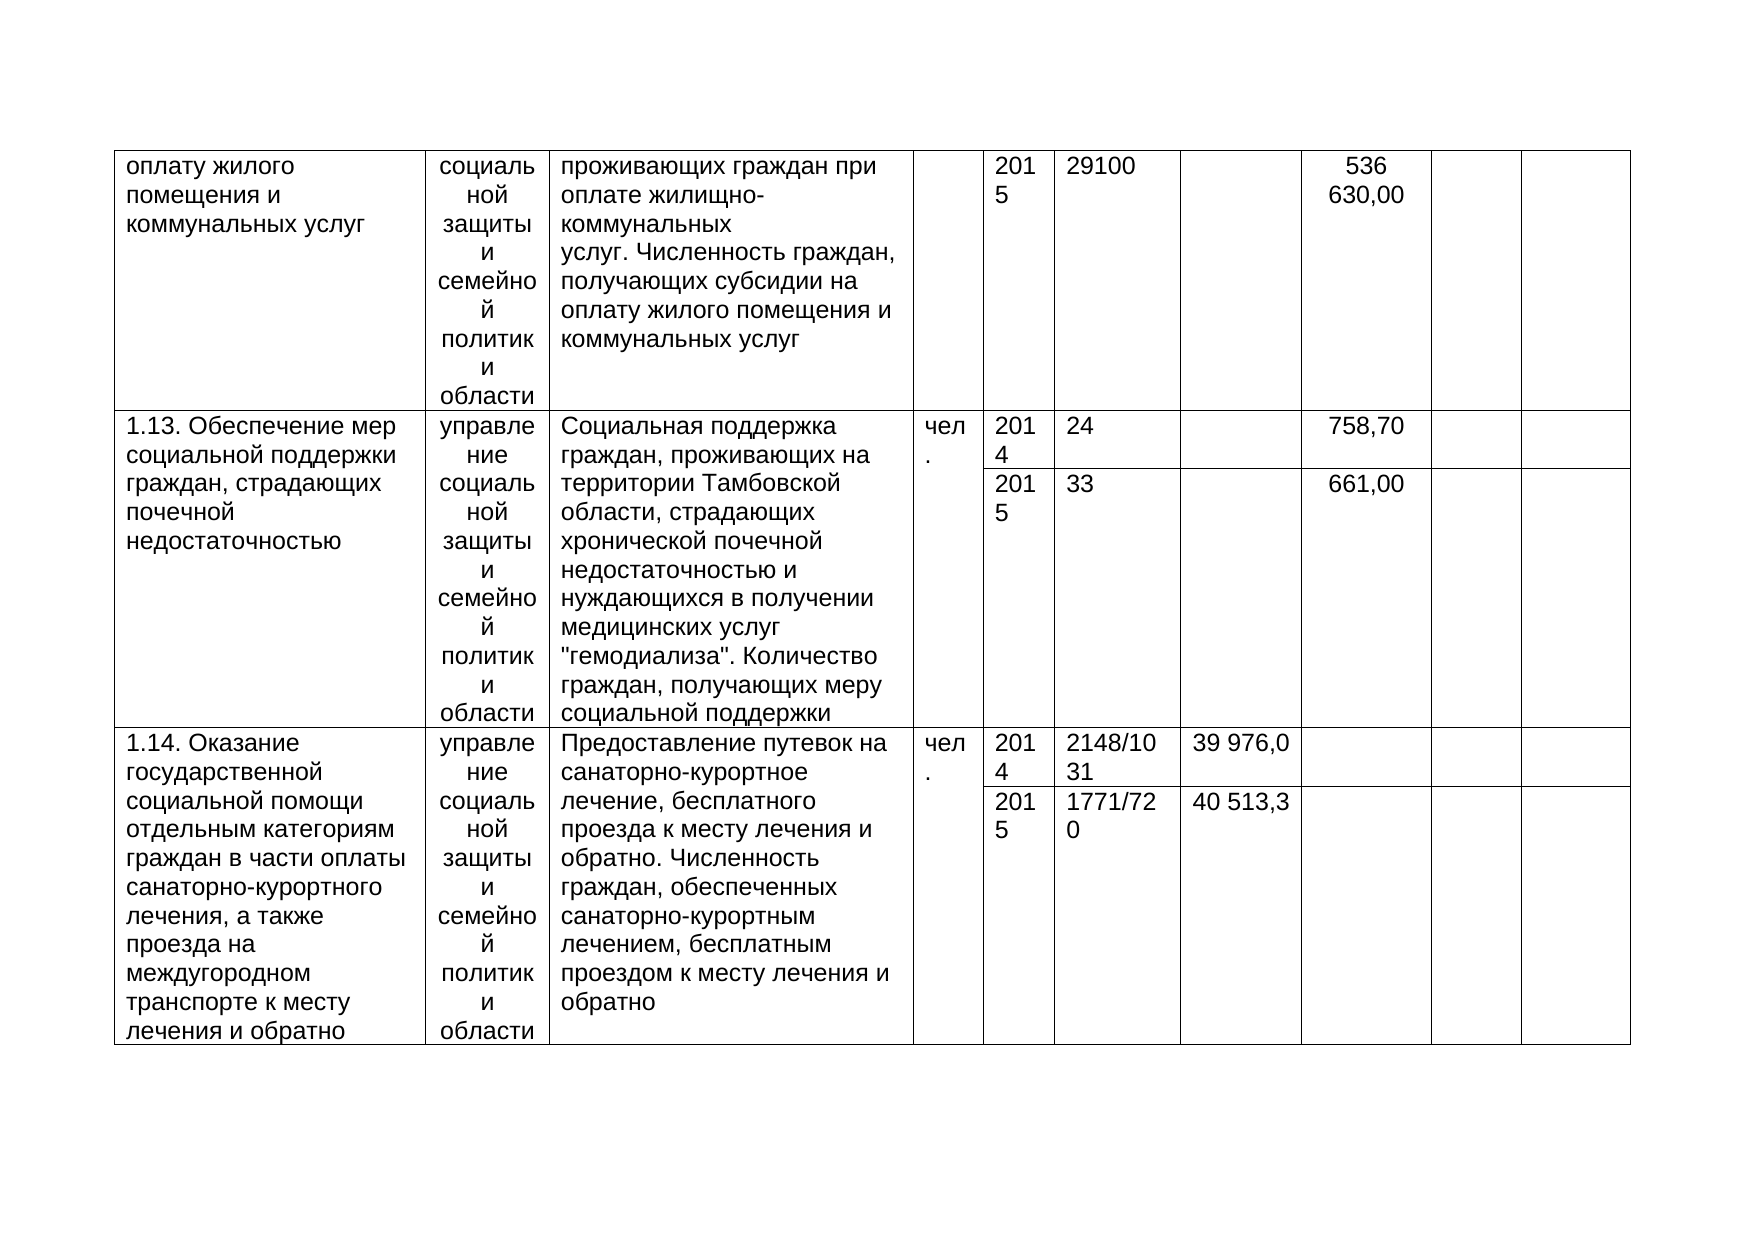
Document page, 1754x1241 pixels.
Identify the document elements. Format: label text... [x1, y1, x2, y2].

table_cell 661,00 [1302, 469, 1431, 727]
table_cell 1.14. Оказание государственной социальной помощи отдельным категориям граждан в части оплаты санаторно-курортного лечения, а также проезда на междугородном транспорте к месту лечения и обратно [115, 728, 425, 1044]
table_cell [1181, 411, 1301, 468]
table_cell оплату жилого помещения и коммунальных услуг [115, 151, 425, 410]
table_cell Социальная поддержка граждан, проживающих на территории Тамбовской области, страдающих хронической почечной недостаточностью и нуждающихся в получении медицинских услуг "гемодиализа". Количество граждан, получающих меру социальной поддержки [550, 411, 913, 727]
table_cell 1.13. Обеспечение мер социальной поддержки граждан, страдающих почечной недостаточностью [115, 411, 425, 727]
table_cell [1522, 469, 1630, 727]
table_cell 40 513,3 [1181, 787, 1301, 1044]
table_cell социальной защиты и семейной политики области [426, 151, 549, 410]
table_cell [1181, 151, 1301, 410]
table_cell 758,70 [1302, 411, 1431, 468]
table_cell 2148/1031 [1055, 728, 1180, 786]
table_cell проживающих граждан при оплате жилищно-коммунальных услуг. Численность граждан, получающих субсидии на оплату жилого помещения и коммунальных услуг [550, 151, 913, 410]
table_cell [914, 151, 983, 410]
table_cell 2015 [984, 151, 1054, 410]
table_cell 2014 [984, 728, 1054, 786]
table_cell управление социальной защиты и семейной политики области [426, 728, 549, 1044]
table_cell [1522, 151, 1630, 410]
table_cell 2014 [984, 411, 1054, 468]
table_cell 24 [1055, 411, 1180, 468]
table_cell управление социальной защиты и семейной политики области [426, 411, 549, 727]
table_cell 2015 [984, 787, 1054, 1044]
table_cell 536 630,00 [1302, 151, 1431, 410]
table_cell 2015 [984, 469, 1054, 727]
table_cell [1432, 728, 1521, 786]
table_cell [1522, 411, 1630, 468]
table_cell [1522, 787, 1630, 1044]
table_cell чел. [914, 728, 983, 1044]
table_cell [1432, 787, 1521, 1044]
table_cell [1181, 469, 1301, 727]
table_cell [1522, 728, 1630, 786]
table_cell 1771/720 [1055, 787, 1180, 1044]
table_cell [1432, 469, 1521, 727]
table_cell [1432, 151, 1521, 410]
table_cell 39 976,0 [1181, 728, 1301, 786]
table_cell чел. [914, 411, 983, 727]
table_cell [1302, 787, 1431, 1044]
table_cell [1432, 411, 1521, 468]
table_cell Предоставление путевок на санаторно-курортное лечение, бесплатного проезда к месту лечения и обратно. Численность граждан, обеспеченных санаторно-курортным лечением, бесплатным проездом к месту лечения и обратно [550, 728, 913, 1044]
table_cell [1302, 728, 1431, 786]
table_cell 33 [1055, 469, 1180, 727]
table_cell 29100 [1055, 151, 1180, 410]
